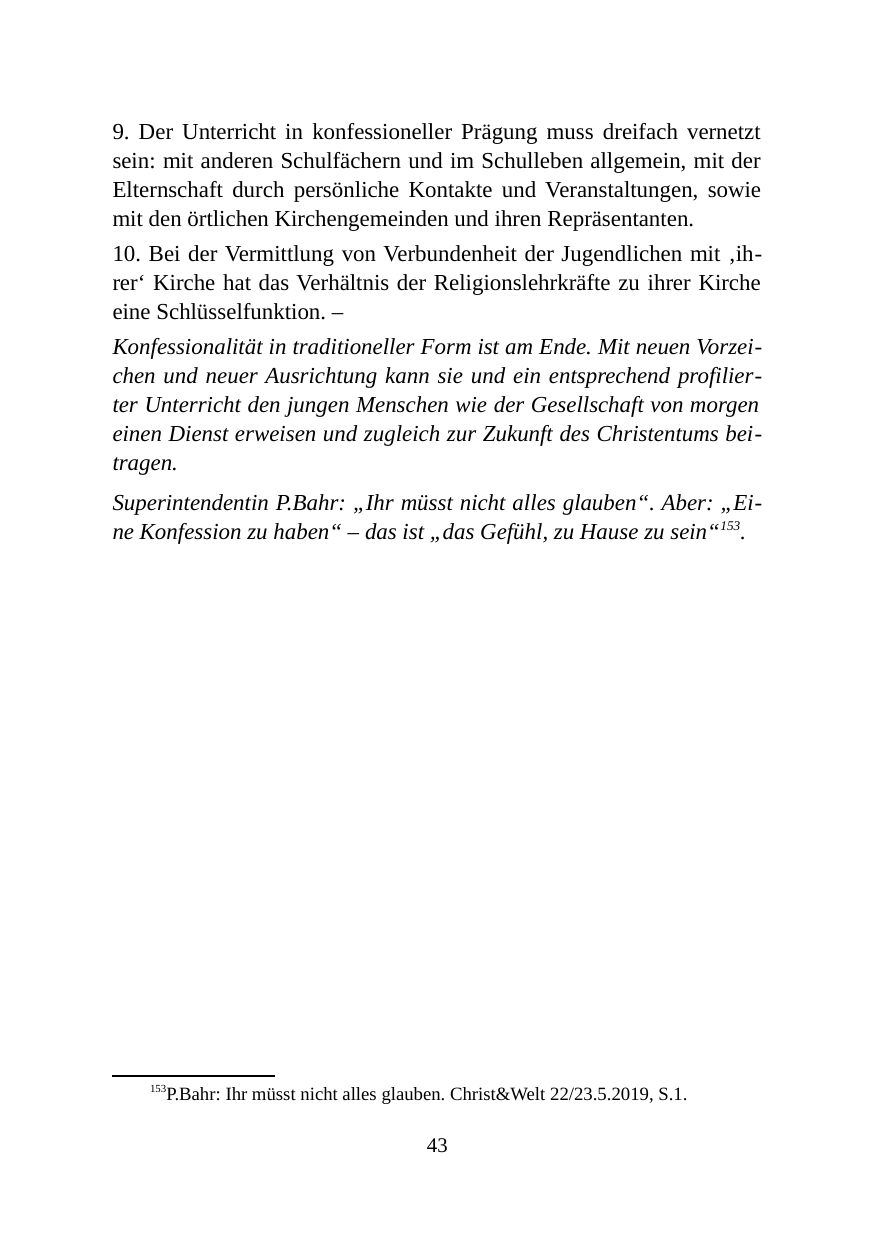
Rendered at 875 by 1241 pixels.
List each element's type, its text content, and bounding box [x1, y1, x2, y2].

text Konfessionalität in traditioneller Form ist am Ende. Mit neuen Vorzei­chen und neuer Ausrichtung kann sie und ein entsprechend profilier­ter Unterricht den jungen Menschen wie der Gesellschaft von morgen einen Dienst erweisen und zugleich zur Zukunft des Christentums bei­tragen. [112, 333, 762, 475]
text P.Bahr: Ihr müsst nicht alles glauben. Christ&Welt 22/23.5.2019, S.1. [83, 1082, 762, 1104]
text 10. Bei der Vermittlung von Verbundenheit der Jugendlichen mit ‚ih­rer‘ Kirche hat das Verhältnis der Religionslehrkräfte zu ihrer Kirche eine Schlüsselfunktion. – [112, 240, 762, 324]
text Superintendentin P.Bahr: „Ihr müsst nicht alles glauben“. Aber: „Ei­ne Konfession zu haben“ – das ist „das Gefühl, zu Hause zu sein“. [112, 489, 762, 544]
text 9. Der Unterricht in konfessioneller Prägung muss dreifach vernetzt sein: mit anderen Schulfächern und im Schulleben allgemein, mit der Elternschaft durch persönliche Kontakte und Veranstaltungen, sowie mit den örtlichen Kirchengemeinden und ihren Repräsentanten. [112, 118, 762, 231]
